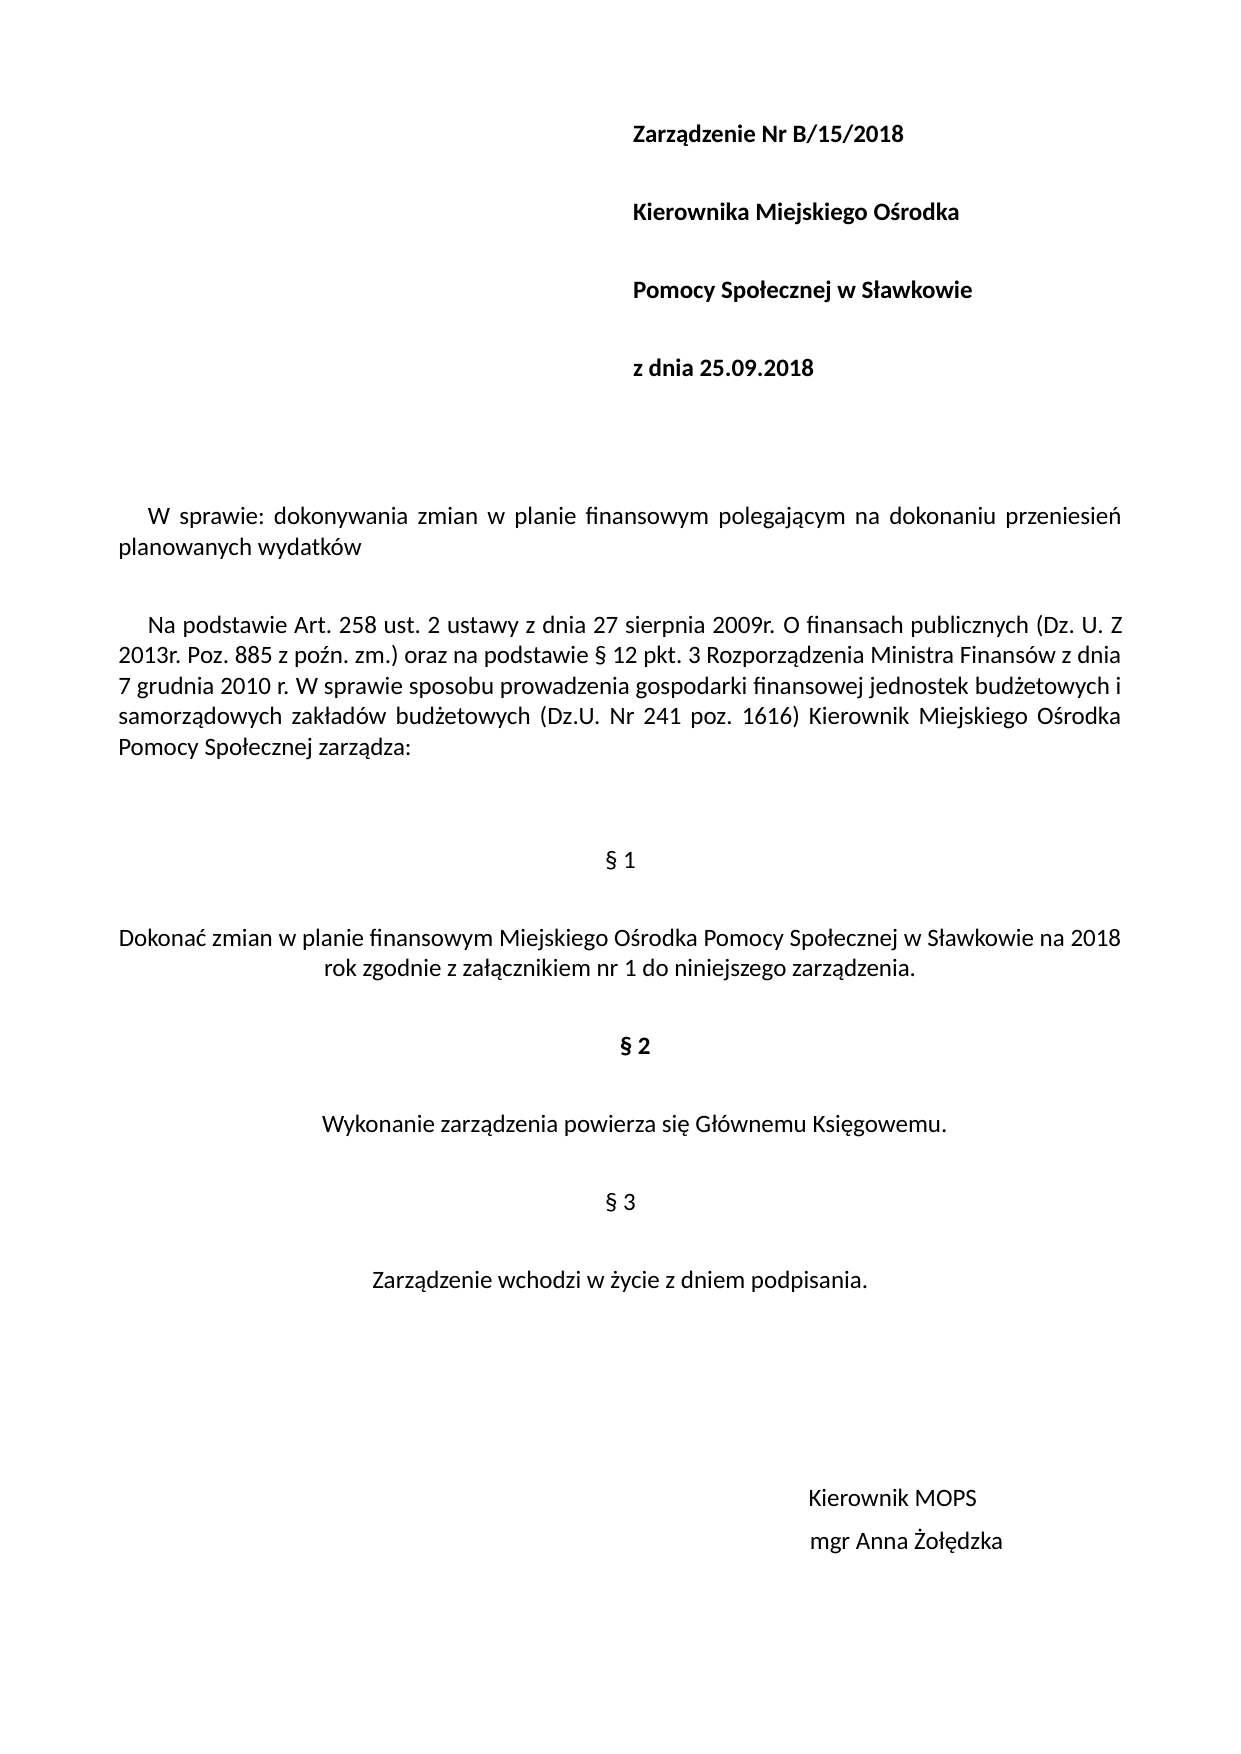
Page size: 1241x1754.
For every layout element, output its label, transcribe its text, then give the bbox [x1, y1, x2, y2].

text mgr Anna Żołędzka [780, 1526, 1122, 1556]
text Kierownik MOPS [780, 1482, 1122, 1513]
text Wykonanie zarządzenia powierza się Głównemu Księgowemu. [148, 1108, 1122, 1139]
text § 1 [118, 844, 1122, 874]
text § 3 [118, 1186, 1122, 1217]
text W sprawie: dokonywania zmian w planie finansowym polegającym na dokonaniu przeniesień planowanych wydatków [118, 500, 1122, 561]
text Kierownika Miejskiego Ośrodka [633, 196, 1122, 227]
text § 2 [148, 1030, 1122, 1061]
text Pomocy Społecznej w Sławkowie [633, 274, 1122, 305]
text Na podstawie Art. 258 ust. 2 ustawy z dnia 27 sierpnia 2009r. O finansach publicznych (Dz. U. Z 2013r. Poz. 885 z poźn. zm.) oraz na podstawie § 12 pkt. 3 Rozporządzenia Ministra Finansów z dnia 7 grudnia 2010 r. W sprawie sposobu prowadzenia gospodarki finansowej jednostek budżetowych i samorządowych zakładów budżetowych (Dz.U. Nr 241 poz. 1616) Kierownik Miejskiego Ośrodka Pomocy Społecznej zarządza: [118, 609, 1122, 761]
text Dokonać zmian w planie finansowym Miejskiego Ośrodka Pomocy Społecznej w Sławkowie na 2018 rok zgodnie z załącznikiem nr 1 do niniejszego zarządzenia. [118, 922, 1122, 983]
text Zarządzenie Nr B/15/2018 [633, 118, 1122, 149]
text z dnia 25.09.2018 [633, 352, 1122, 383]
text Zarządzenie wchodzi w życie z dniem podpisania. [118, 1264, 1122, 1295]
